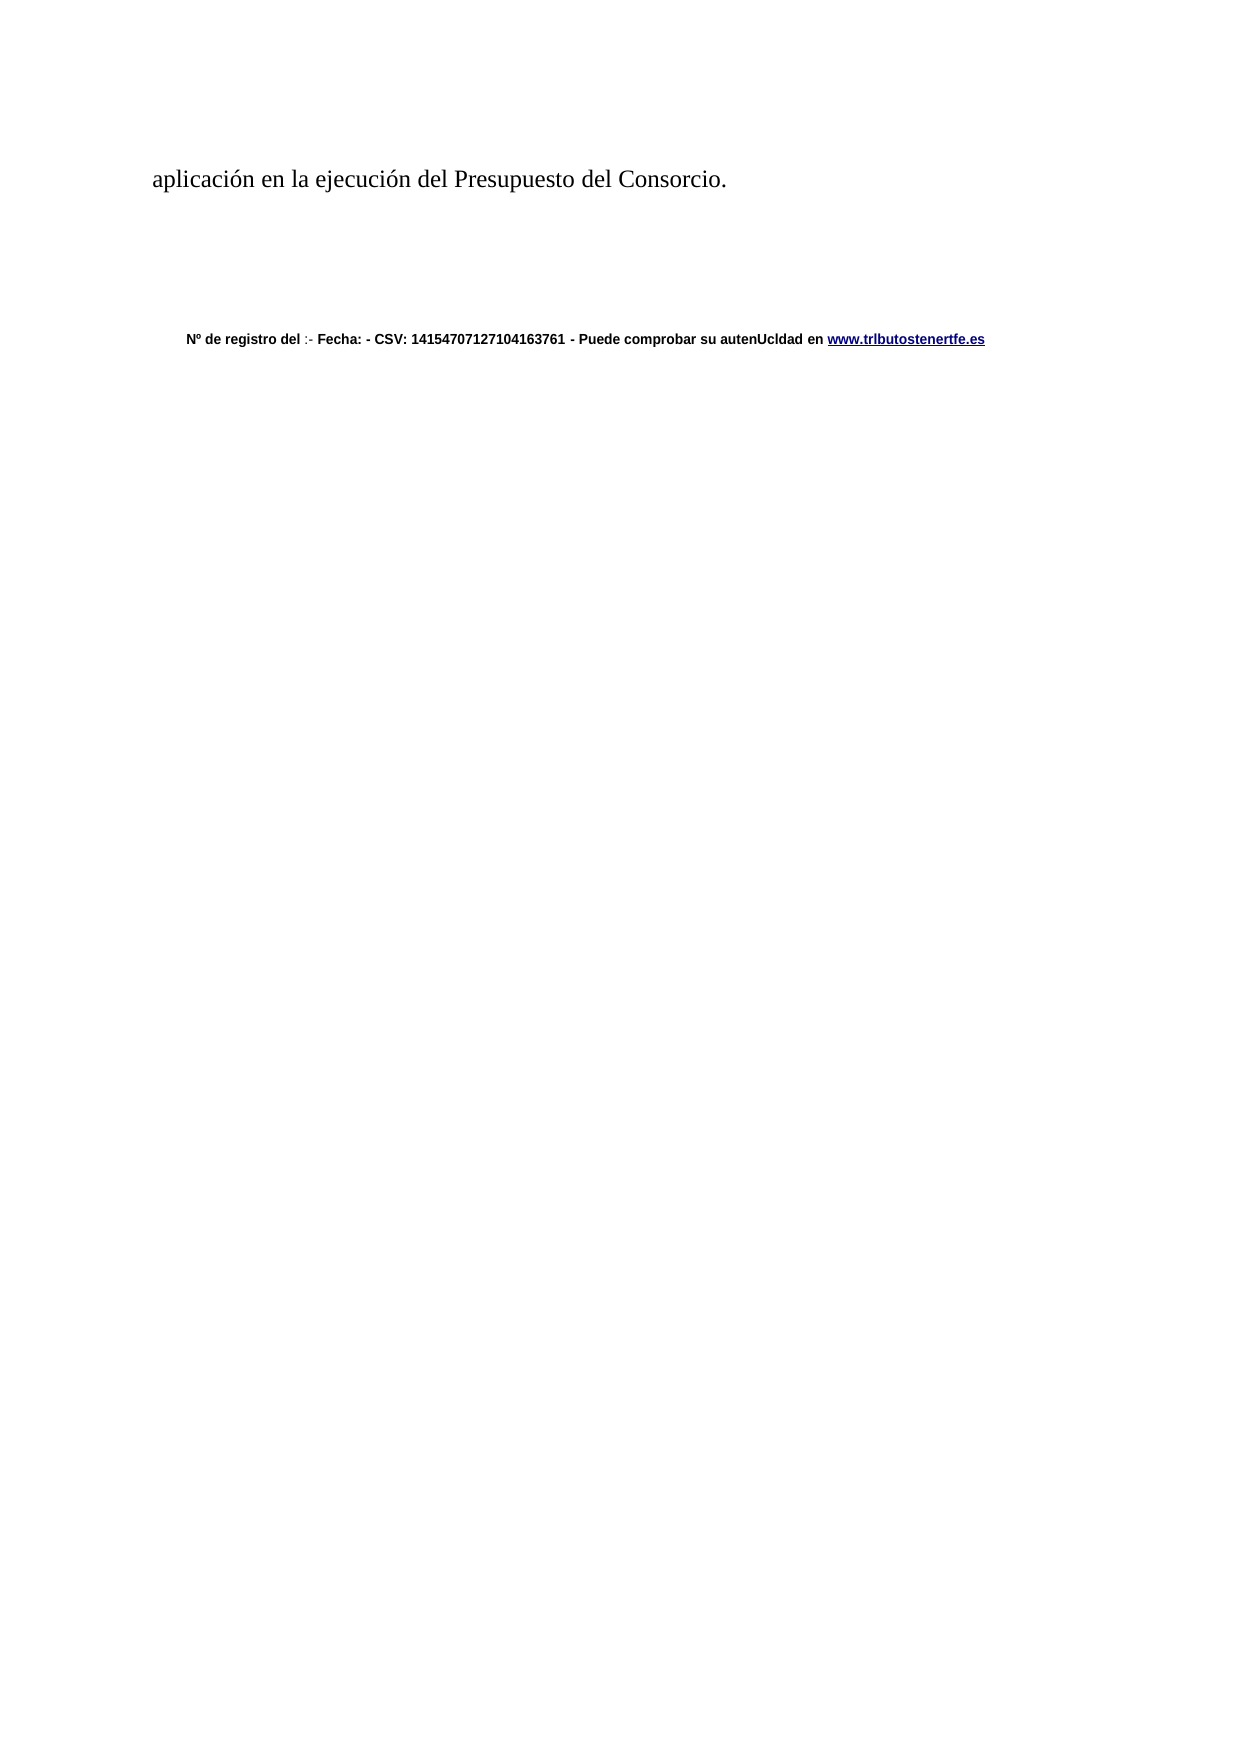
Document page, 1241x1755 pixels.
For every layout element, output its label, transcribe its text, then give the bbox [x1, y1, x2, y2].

text Nº de registro del :- Fecha: - CSV: 14154707127104163761 - Puede comprobar su autenUcldad en www.trlbutostenertfe.es [186, 331, 1132, 347]
text aplicación en la ejecución del Presupuesto del Consorcio. [152, 164, 1121, 193]
